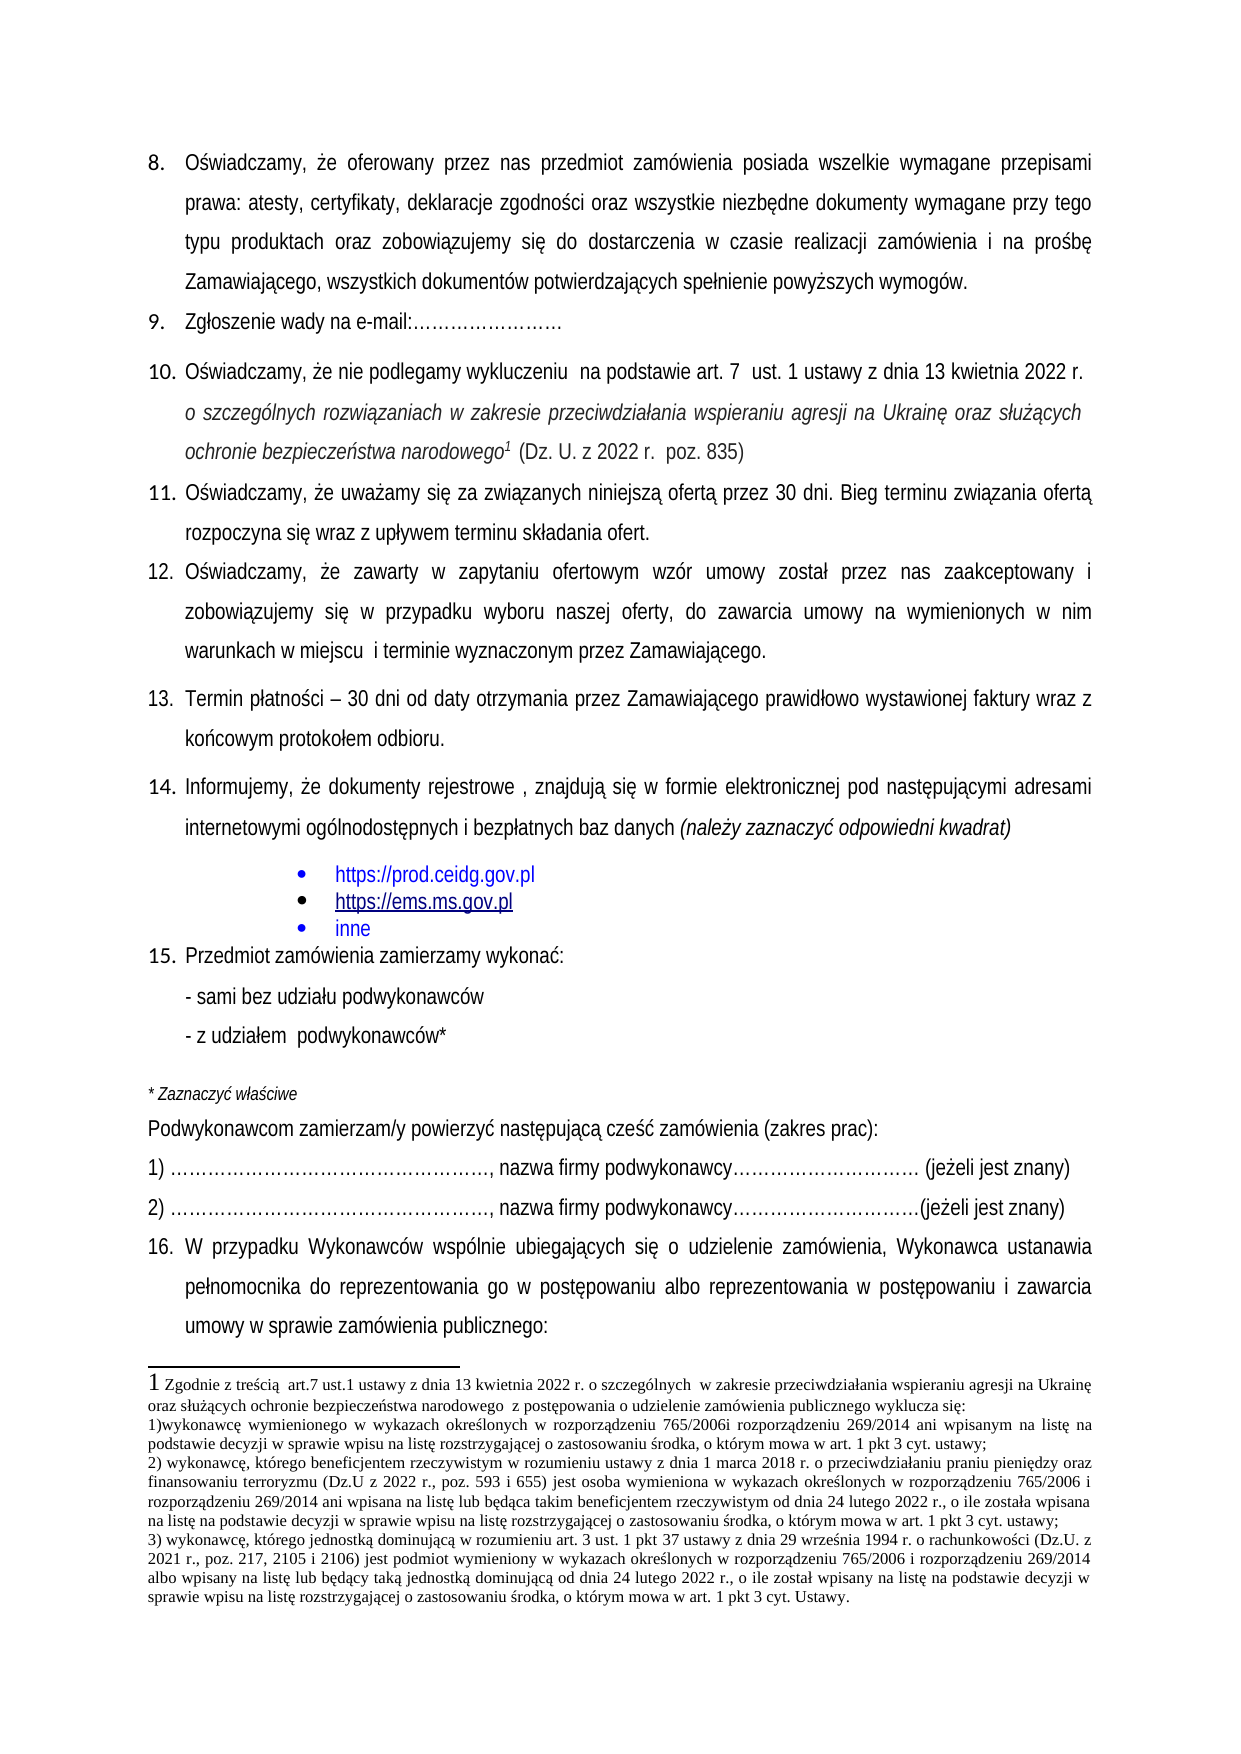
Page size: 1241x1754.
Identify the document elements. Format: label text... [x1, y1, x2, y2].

list 2) wykonawcę, którego beneficjentem rzeczywistym w rozumieniu ustawy z dnia 1 marca 2018 r. o przeciwdziałaniu praniu pieniędzy oraz finansowaniu terroryzmu (Dz.U z 2022 r., poz. 593 i 655) jest osoba wymieniona w wykazach określonych w rozporządzeniu 765/2006 i rozporządzeniu 269/2014 ani wpisana na listę lub będąca takim beneficjentem rzeczywistym od dnia 24 lutego 2022 r., o ile została wpisana na listę na podstawie decyzji w sprawie wpisu na listę rozstrzygającej o zastosowaniu środka, o którym mowa w art. 1 pkt 3 cyt. ustawy; [148, 1453, 1093, 1530]
text Podwykonawcom zamierzam/y powierzyć następującą cześć zamówienia (zakres prac): [148, 1115, 1093, 1141]
list Termin płatności – 30 dni od daty otrzymania przez Zamawiającego prawidłowo wystawionej faktury wraz z końcowym protokołem odbioru. [148, 685, 1093, 751]
list Informujemy, że dokumenty rejestrowe , znajdują się w formie elektronicznej pod następującymi adresami internetowymi ogólnodostępnych i bezpłatnych baz danych (należy zaznaczyć odpowiedni kwadrat) [148, 772, 1093, 840]
text * Zaznaczyć właściwe [148, 1083, 1093, 1104]
list Oświadczamy, że nie podlegamy wykluczeniu na podstawie art. 7 ust. 1 ustawy z dnia 13 kwietnia 2022 r. o szczególnych rozwiązaniach w zakresie przeciwdziałania wspieraniu agresji na Ukrainę oraz służących ochronie bezpieczeństwa narodowego (Dz. U. z 2022 r. poz. 835) [148, 357, 1084, 464]
list - sami bez udziału podwykonawców [185, 983, 1093, 1009]
list W przypadku Wykonawców wspólnie ubiegających się o udzielenie zamówienia, Wykonawca ustanawia pełnomocnika do reprezentowania go w postępowaniu albo reprezentowania w postępowaniu i zawarcia umowy w sprawie zamówienia publicznego: [148, 1233, 1093, 1339]
list https://ems.ms.gov.pl [298, 888, 1093, 914]
list Oświadczamy, że oferowany przez nas przedmiot zamówienia posiada wszelkie wymagane przepisami prawa: atesty, certyfikaty, deklaracje zgodności oraz wszystkie niezbędne dokumenty wymagane przy tego typu produktach oraz zobowiązujemy się do dostarczenia w czasie realizacji zamówienia i na prośbę Zamawiającego, wszystkich dokumentów potwierdzających spełnienie powyższych wymogów. [148, 148, 1093, 294]
list 3) wykonawcę, którego jednostką dominującą w rozumieniu art. 3 ust. 1 pkt 37 ustawy z dnia 29 września 1994 r. o rachunkowości (Dz.U. z 2021 r., poz. 217, 2105 i 2106) jest podmiot wymieniony w wykazach określonych w rozporządzeniu 765/2006 i rozporządzeniu 269/2014 albo wpisany na listę lub będący taką jednostką dominującą od dnia 24 lutego 2022 r., o ile został wpisany na listę na podstawie decyzji w sprawie wpisu na listę rozstrzygającej o zastosowaniu środka, o którym mowa w art. 1 pkt 3 cyt. Ustawy. [148, 1530, 1093, 1606]
list Przedmiot zamówienia zamierzamy wykonać: [148, 941, 1093, 969]
list Zgłoszenie wady na e-mail:…………………… [148, 307, 1093, 335]
list 1)wykonawcę wymienionego w wykazach określonych w rozporządzeniu 765/2006i rozporządzeniu 269/2014 ani wpisanym na listę na podstawie decyzji w sprawie wpisu na listę rozstrzygającej o zastosowaniu środka, o którym mowa w art. 1 pkt 3 cyt. ustawy; [148, 1415, 1093, 1453]
list https://prod.ceidg.gov.pl [298, 861, 1093, 888]
text 1) ……………………………………………, nazwa firmy podwykonawcy………………………… (jeżeli jest znany) [148, 1154, 1093, 1181]
list Zgodnie z treścią art.7 ust.1 ustawy z dnia 13 kwietnia 2022 r. o szczególnych w zakresie przeciwdziałania wspieraniu agresji na Ukrainę oraz służących ochronie bezpieczeństwa narodowego z postępowania o udzielenie zamówienia publicznego wyklucza się: [148, 1367, 1093, 1415]
list inne [298, 914, 1093, 941]
list Oświadczamy, że uważamy się za związanych niniejszą ofertą przez 30 dni. Bieg terminu związania ofertą rozpoczyna się wraz z upływem terminu składania ofert. [148, 478, 1093, 545]
text 2) ……………………………………………, nazwa firmy podwykonawcy…………………………(jeżeli jest znany) [148, 1194, 1093, 1220]
list - z udziałem podwykonawców* [185, 1022, 1093, 1049]
list Oświadczamy, że zawarty w zapytaniu ofertowym wzór umowy został przez nas zaakceptowany i zobowiązujemy się w przypadku wyboru naszej oferty, do zawarcia umowy na wymienionych w nim warunkach w miejscu i terminie wyznaczonym przez Zamawiającego. [148, 558, 1093, 663]
